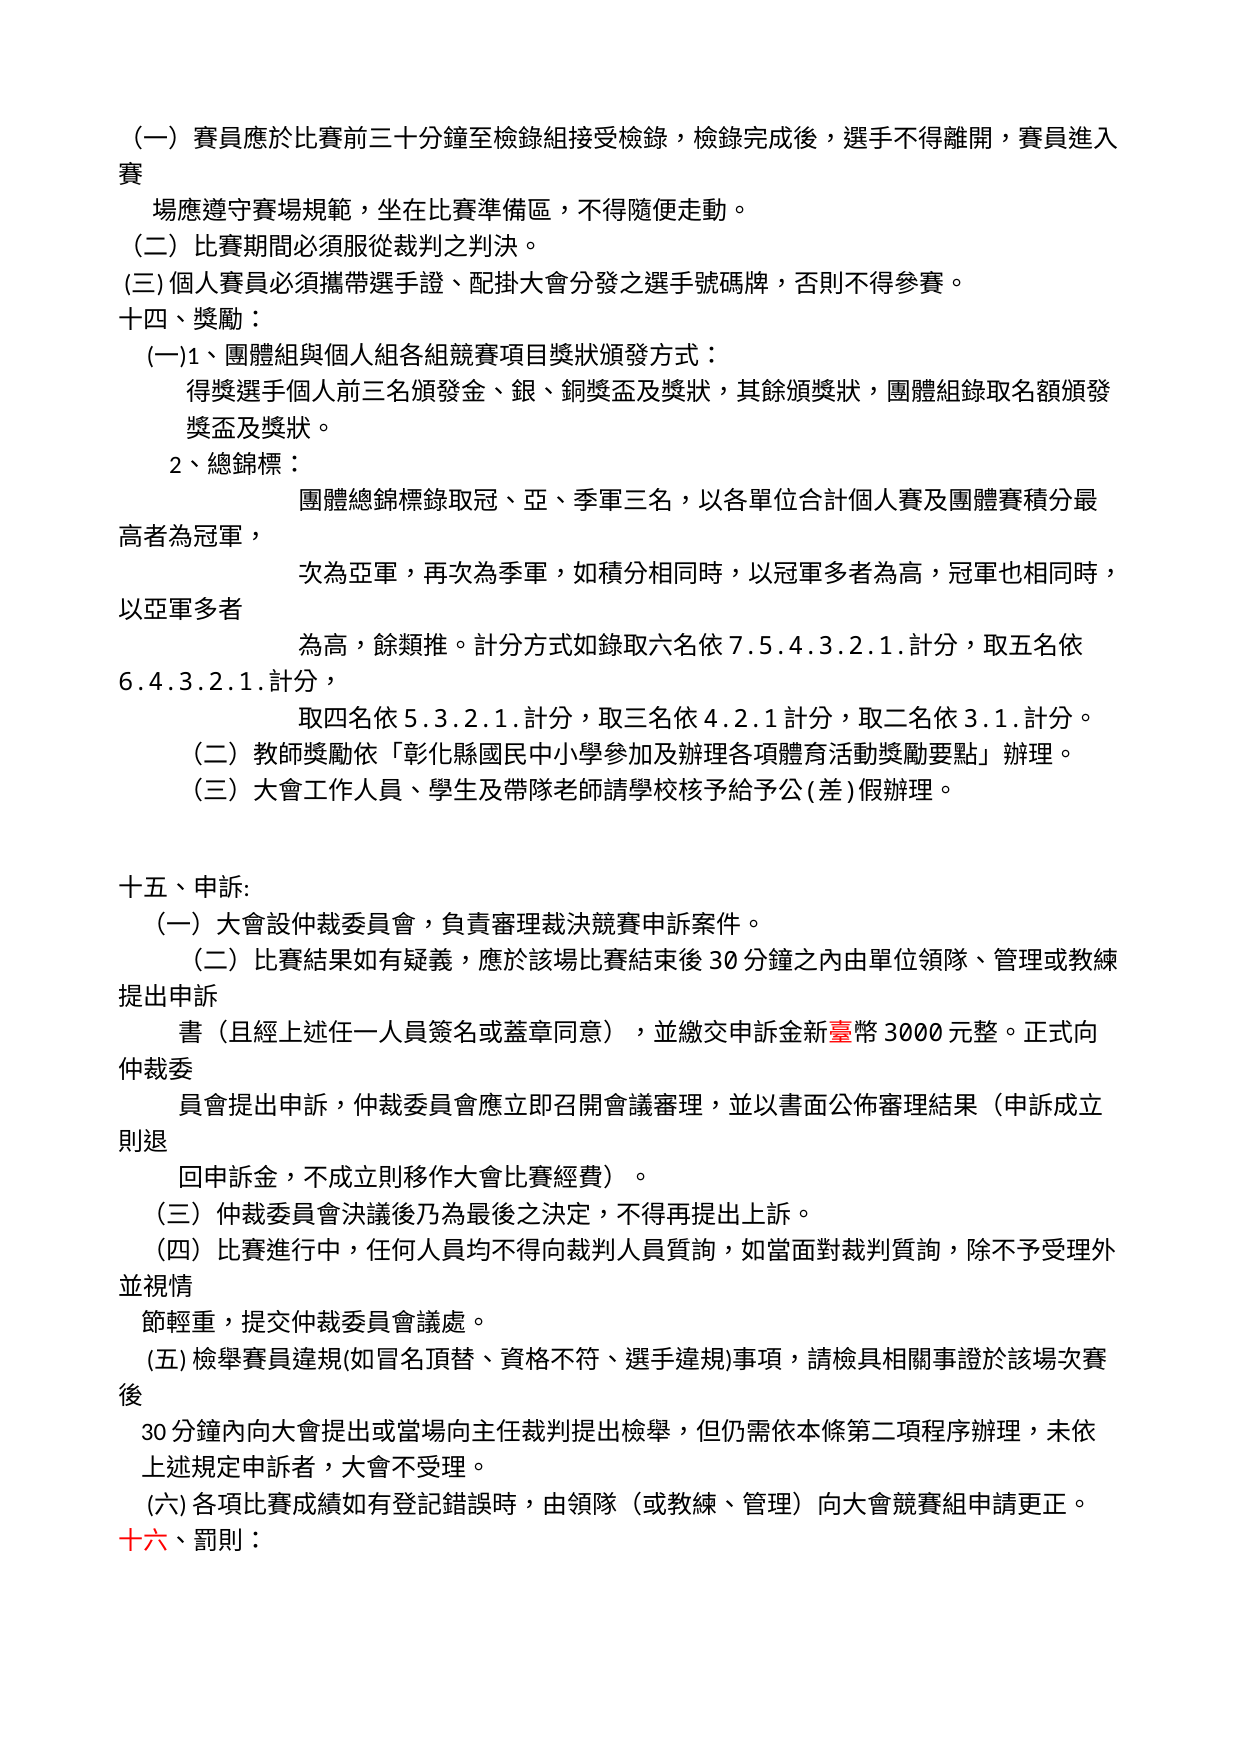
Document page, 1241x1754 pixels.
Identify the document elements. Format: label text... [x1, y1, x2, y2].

text （一）大會設仲裁委員會，負責審理裁決競賽申訴案件。 [118, 904, 1122, 940]
text 得獎選手個人前三名頒發金、銀、銅獎盃及獎狀，其餘頒獎狀，團體組錄取名額頒發 獎盃及獎狀。 [118, 372, 1122, 444]
text (五) 檢舉賽員違規(如冒名頂替、資格不符、選手違規)事項，請檢具相關事證於該場次賽後 30分鐘內向大會提出或當場向主任裁判提出檢舉，但仍需依本條第二項程序辦理，未依 上述規定申訴者，大會不受理。 [118, 1339, 1122, 1484]
text (三) 個人賽員必須攜帶選手證、配掛大會分發之選手號碼牌，否則不得參賽。 [118, 263, 1122, 299]
text 十五、申訴: [118, 868, 1122, 904]
text （二）比賽期間必須服從裁判之判決。 [118, 227, 1122, 263]
text 十四、獎勵： [118, 299, 1122, 336]
text （一）賽員應於比賽前三十分鐘至檢錄組接受檢錄，檢錄完成後，選手不得離開，賽員進入賽 場應遵守賽場規範，坐在比賽準備區，不得隨便走動。 [118, 118, 1122, 227]
text （二）比賽結果如有疑義，應於該場比賽結束後30分鐘之內由單位領隊、管理或教練提出申訴 書（且經上述任一人員簽名或蓋章同意），並繳交申訴金新臺幣3000元整。正式向仲裁委 員會提出申訴，仲裁委員會應立即召開會議審理，並以書面公佈審理結果（申訴成立則退 回申訴金，不成立則移作大會比賽經費）。 [118, 940, 1122, 1194]
text (六) 各項比賽成績如有登記錯誤時，由領隊（或教練、管理）向大會競賽組申請更正。 [118, 1484, 1122, 1520]
text （三）仲裁委員會決議後乃為最後之決定，不得再提出上訴。 [118, 1194, 1122, 1230]
text 十六、罰則： [118, 1520, 1122, 1557]
text 團體總錦標錄取冠、亞、季軍三名，以各單位合計個人賽及團體賽積分最高者為冠軍， 次為亞軍，再次為季軍，如積分相同時，以冠軍多者為高，冠軍也相同時，以亞軍多者 為高，餘類推。計分方式如錄取六名依7.5.4.3.2.1.計分，取五名依6.4.3.2.1.計分， 取四名依5.3.2.1.計分，取三名依4.2.1計分，取二名依3.1.計分。 （二）教師獎勵依「彰化縣國民中小學參加及辦理各項體育活動獎勵要點」辦理。 [118, 481, 1122, 771]
text （三）大會工作人員、學生及帶隊老師請學校核予給予公(差)假辦理。 [118, 771, 1122, 807]
text (一)1、團體組與個人組各組競賽項目獎狀頒發方式： [118, 336, 1122, 372]
text 2、總錦標： [118, 444, 1122, 481]
text （四）比賽進行中，任何人員均不得向裁判人員質詢，如當面對裁判質詢，除不予受理外並視情 節輕重，提交仲裁委員會議處。 [118, 1230, 1122, 1339]
